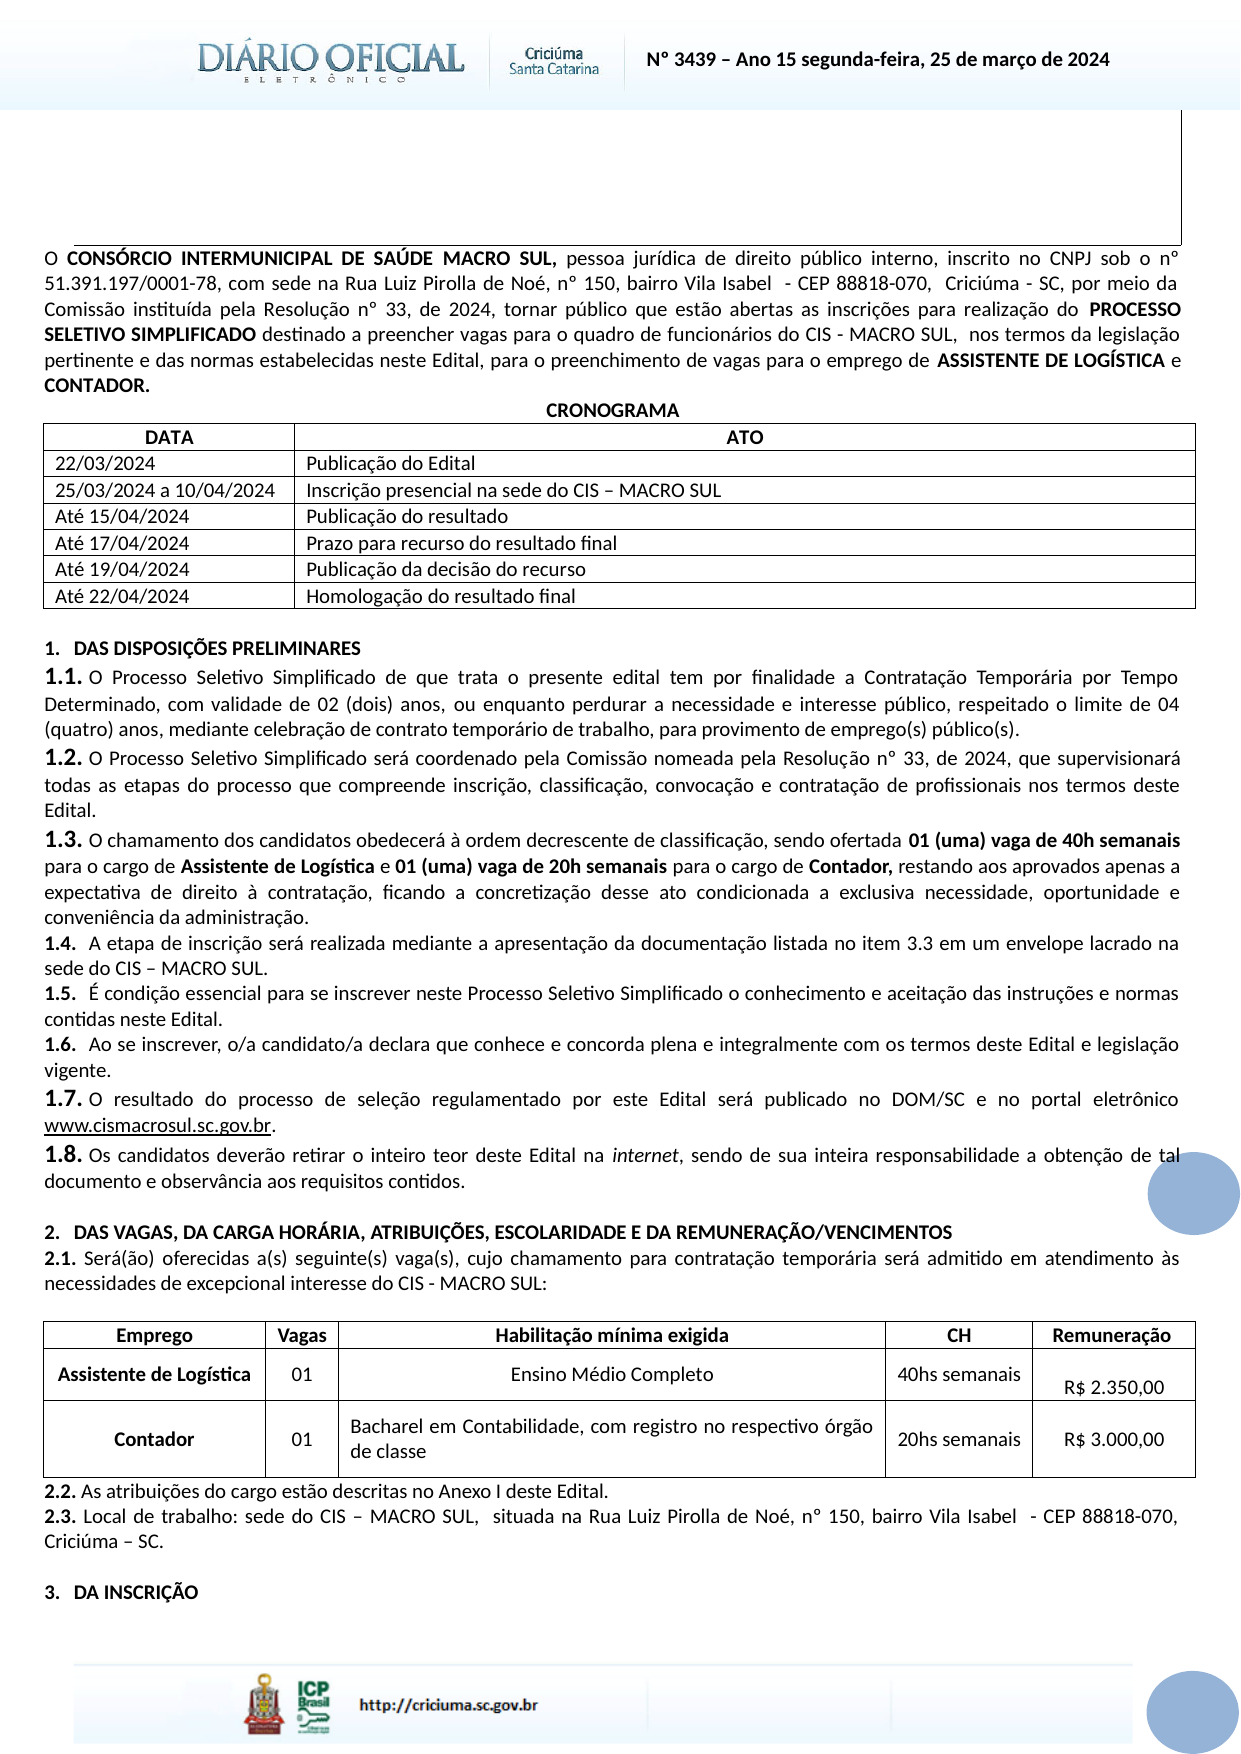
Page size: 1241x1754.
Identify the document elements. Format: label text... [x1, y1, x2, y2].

table_cell Contador [44, 1401, 265, 1477]
text 2.1. Será(ão) oferecidas a(s) seguinte(s) vaga(s), cujo chamamento para contratação temporária será admitido em atendimento às necessidades de excepcional interesse do CIS - MACRO SUL: [44, 1245, 1181, 1296]
table_header CH [886, 1322, 1032, 1348]
table_cell Inscrição presencial na sede do CIS – MACRO SUL [295, 477, 1195, 502]
table_header DATA [44, 424, 294, 449]
table_cell 01 [266, 1401, 338, 1477]
list O resultado do processo de seleção regulamentado por este Edital será publicado no DOM/SC e no portal eletrônico www.cismacrosul.sc.gov.br. [44, 1082, 1181, 1138]
list O Processo Seletivo Simplificado será coordenado pela Comissão nomeada pela Resolução nº 33, de 2024, que supervisionará todas as etapas do processo que compreende inscrição, classificação, convocação e contratação de profissionais nos termos deste Edital. [44, 742, 1181, 823]
table_cell Publicação da decisão do recurso [295, 556, 1195, 582]
table_cell Homologação do resultado final [295, 583, 1195, 608]
table_header ATO [295, 424, 1195, 449]
text CRONOGRAMA [44, 398, 1181, 423]
table_cell Publicação do Edital [295, 451, 1195, 476]
list O Processo Seletivo Simplificado de que trata o presente edital tem por finalidade a Contratação Temporária por Tempo Determinado, com validade de 02 (dois) anos, ou enquanto perdurar a necessidade e interesse público, respeitado o limite de 04 (quatro) anos, mediante celebração de contrato temporário de trabalho, para provimento de emprego(s) público(s). [44, 660, 1181, 742]
table_cell R$ 3.000,00 [1033, 1401, 1195, 1477]
table_cell Até 19/04/2024 [44, 556, 294, 582]
table_cell 40hs semanais [886, 1349, 1032, 1399]
text 2.3. Local de trabalho: sede do CIS – MACRO SUL, situada na Rua Luiz Pirolla de Noé, nº 150, bairro Vila Isabel - CEP 88818-070, Criciúma – SC. [44, 1503, 1181, 1554]
list O chamamento dos candidatos obedecerá à ordem decrescente de classificação, sendo ofertada 01 (uma) vaga de 40h semanais para o cargo de Assistente de Logística e 01 (uma) vaga de 20h semanais para o cargo de Contador, restando aos aprovados apenas a expectativa de direito à contratação, ficando a concretização desse ato condicionada a exclusiva necessidade, oportunidade e conveniência da administração. [44, 823, 1181, 930]
table_cell Ensino Médio Completo [339, 1349, 885, 1399]
table_cell Até 15/04/2024 [44, 504, 294, 529]
table_cell 22/03/2024 [44, 451, 294, 476]
table_cell 01 [266, 1349, 338, 1399]
list Os candidatos deverão retirar o inteiro teor deste Edital na internet, sendo de sua inteira responsabilidade a obtenção de tal documento e observância aos requisitos contidos. [44, 1138, 1181, 1194]
list DAS VAGAS, DA CARGA HORÁRIA, ATRIBUIÇÕES, ESCOLARIDADE E DA REMUNERAÇÃO/VENCIMENTOS [44, 1219, 1181, 1245]
table_cell Assistente de Logística [44, 1349, 265, 1399]
table_header Vagas [266, 1322, 338, 1348]
table_cell 20hs semanais [886, 1401, 1032, 1477]
list DAS DISPOSIÇÕES PRELIMINARES [44, 635, 1181, 660]
table_cell Até 22/04/2024 [44, 583, 294, 608]
table_cell R$ 2.350,00 [1033, 1349, 1195, 1399]
list A etapa de inscrição será realizada mediante a apresentação da documentação listada no item 3.3 em um envelope lacrado na sede do CIS – MACRO SUL. [44, 930, 1181, 981]
list Ao se inscrever, o/a candidato/a declara que conhece e concorda plena e integralmente com os termos deste Edital e legislação vigente. [44, 1031, 1181, 1082]
table_header Habilitação mínima exigida [339, 1322, 885, 1348]
table_header Remuneração [1033, 1322, 1195, 1348]
table_cell Bacharel em Contabilidade, com registro no respectivo órgão de classe [339, 1401, 885, 1477]
list DA INSCRIÇÃO [44, 1579, 1181, 1605]
table_cell 25/03/2024 a 10/04/2024 [44, 477, 294, 502]
list É condição essencial para se inscrever neste Processo Seletivo Simplificado o conhecimento e aceitação das instruções e normas contidas neste Edital. [44, 981, 1181, 1031]
table_header Emprego [44, 1322, 265, 1348]
table_cell Prazo para recurso do resultado final [295, 530, 1195, 555]
table_cell Até 17/04/2024 [44, 530, 294, 555]
table_cell Publicação do resultado [295, 504, 1195, 529]
text 2.2. As atribuições do cargo estão descritas no Anexo I deste Edital. [44, 1478, 1181, 1503]
text O CONSÓRCIO INTERMUNICIPAL DE SAÚDE MACRO SUL, pessoa jurídica de direito público interno, inscrito no CNPJ sob o nº 51.391.197/0001-78, com sede na Rua Luiz Pirolla de Noé, nº 150, bairro Vila Isabel - CEP 88818-070, Criciúma - SC, por meio da Comissão instituída pela Resolução nº 33, de 2024, tornar público que estão abertas as inscrições para realização do PROCESSO SELETIVO SIMPLIFICADO destinado a preencher vagas para o quadro de funcionários do CIS - MACRO SUL, nos termos da legislação pertinente e das normas estabelecidas neste Edital, para o preenchimento de vagas para o emprego de ASSISTENTE DE LOGÍSTICA e CONTADOR. [44, 245, 1181, 398]
